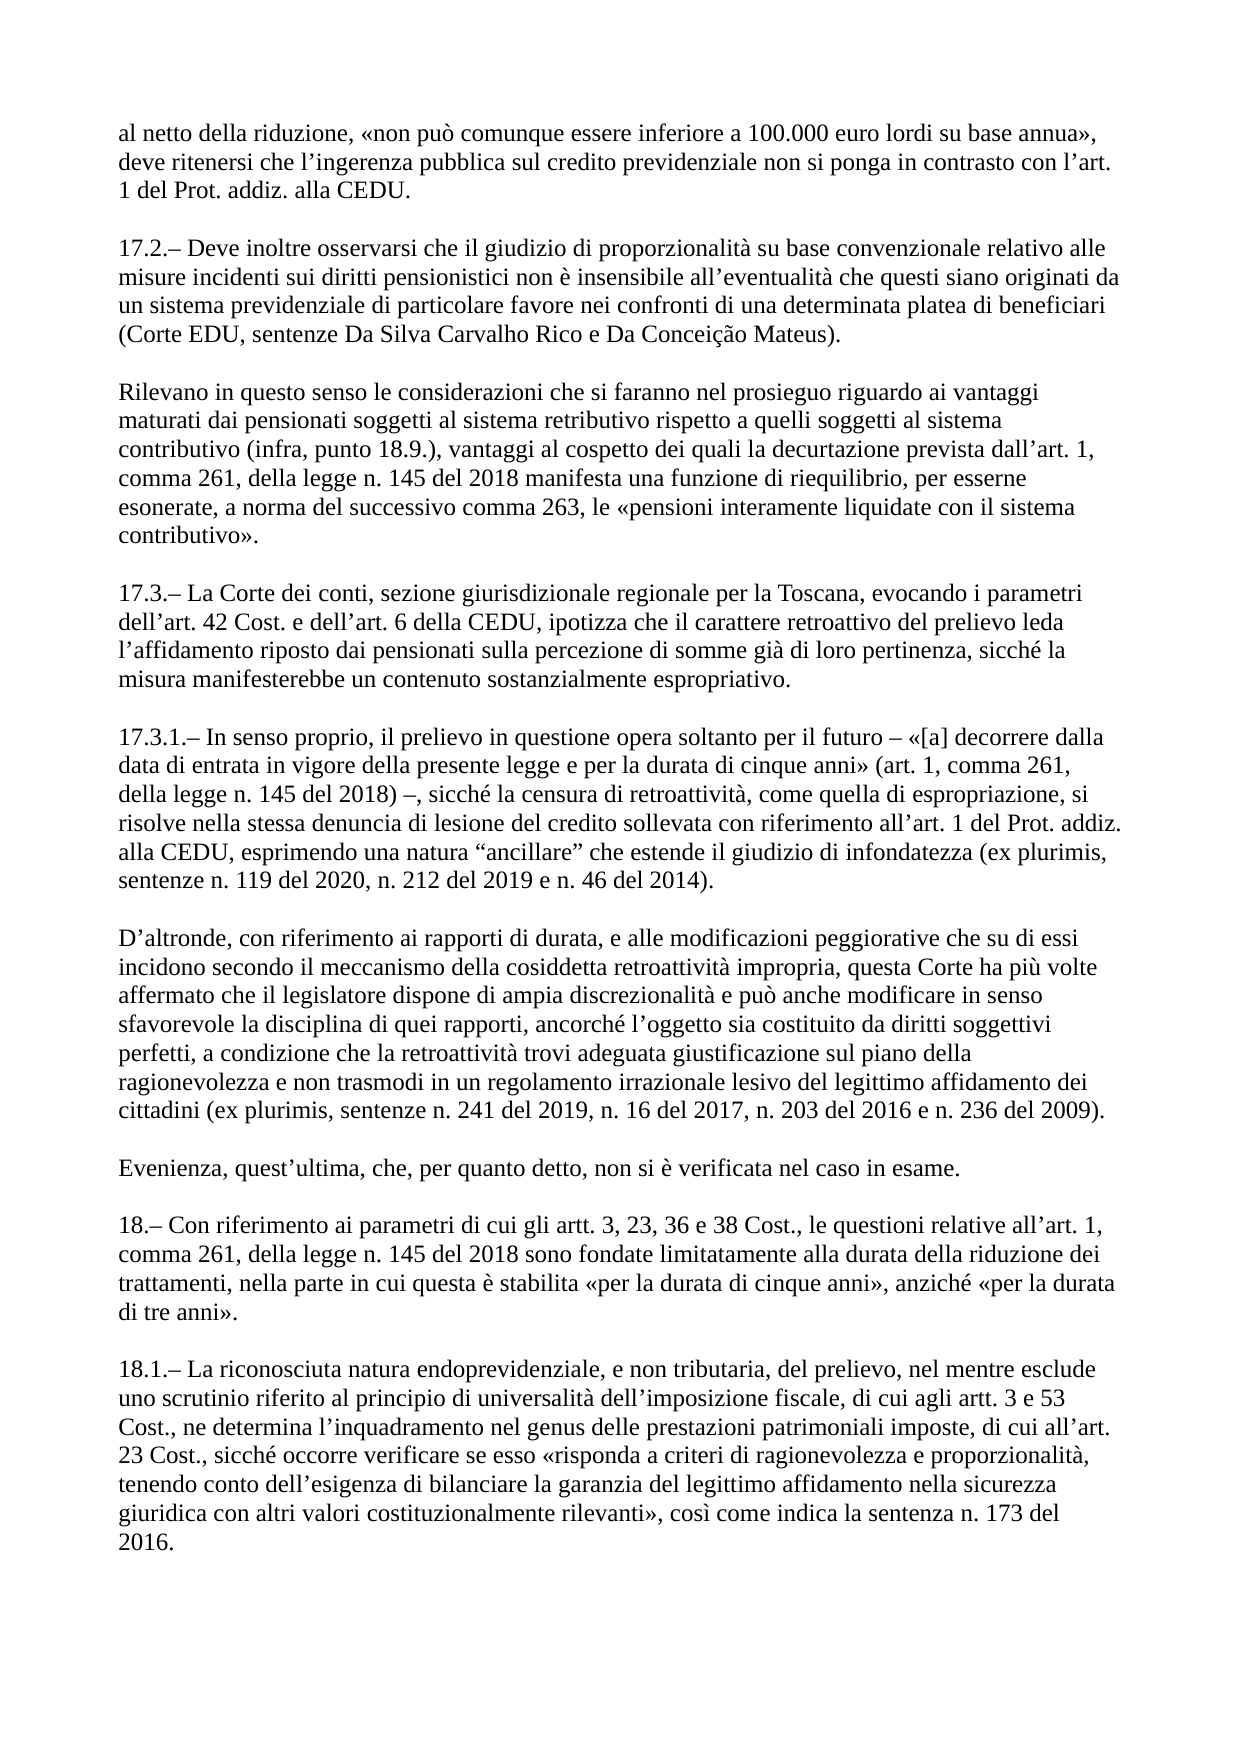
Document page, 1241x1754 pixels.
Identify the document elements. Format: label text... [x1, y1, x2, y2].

text 17.2.– Deve inoltre osservarsi che il giudizio di proporzionalità su base convenzionale relativo alle misure incidenti sui diritti pensionistici non è insensibile all’eventualità che questi siano originati da un sistema previdenziale di particolare favore nei confronti di una determinata platea di beneficiari (Corte EDU, sentenze Da Silva Carvalho Rico e Da Conceição Mateus). [118, 233, 1122, 348]
text al netto della riduzione, «non può comunque essere inferiore a 100.000 euro lordi su base annua», deve ritenersi che l’ingerenza pubblica sul credito previdenziale non si ponga in contrasto con l’art. 1 del Prot. addiz. alla CEDU. [118, 118, 1122, 204]
text 18.1.– La riconosciuta natura endoprevidenziale, e non tributaria, del prelievo, nel mentre esclude uno scrutinio riferito al principio di universalità dell’imposizione fiscale, di cui agli artt. 3 e 53 Cost., ne determina l’inquadramento nel genus delle prestazioni patrimoniali imposte, di cui all’art. 23 Cost., sicché occorre verificare se esso «risponda a criteri di ragionevolezza e proporzionalità, tenendo conto dell’esigenza di bilanciare la garanzia del legittimo affidamento nella sicurezza giuridica con altri valori costituzionalmente rilevanti», così come indica la sentenza n. 173 del 2016. [118, 1354, 1122, 1556]
text 17.3.1.– In senso proprio, il prelievo in questione opera soltanto per il futuro – «[a] decorrere dalla data di entrata in vigore della presente legge e per la durata di cinque anni» (art. 1, comma 261, della legge n. 145 del 2018) –, sicché la censura di retroattività, come quella di espropriazione, si risolve nella stessa denuncia di lesione del credito sollevata con riferimento all’art. 1 del Prot. addiz. alla CEDU, esprimendo una natura “ancillare” che estende il giudizio di infondatezza (ex plurimis, sentenze n. 119 del 2020, n. 212 del 2019 e n. 46 del 2014). [118, 722, 1122, 894]
text 18.– Con riferimento ai parametri di cui gli artt. 3, 23, 36 e 38 Cost., le questioni relative all’art. 1, comma 261, della legge n. 145 del 2018 sono fondate limitatamente alla durata della riduzione dei trattamenti, nella parte in cui questa è stabilita «per la durata di cinque anni», anziché «per la durata di tre anni». [118, 1211, 1122, 1326]
text Evenienza, quest’ultima, che, per quanto detto, non si è verificata nel caso in esame. [118, 1153, 1122, 1182]
text Rilevano in questo senso le considerazioni che si faranno nel prosieguo riguardo ai vantaggi maturati dai pensionati soggetti al sistema retributivo rispetto a quelli soggetti al sistema contributivo (infra, punto 18.9.), vantaggi al cospetto dei quali la decurtazione prevista dall’art. 1, comma 261, della legge n. 145 del 2018 manifesta una funzione di riequilibrio, per esserne esonerate, a norma del successivo comma 263, le «pensioni interamente liquidate con il sistema contributivo». [118, 377, 1122, 549]
text 17.3.– La Corte dei conti, sezione giurisdizionale regionale per la Toscana, evocando i parametri dell’art. 42 Cost. e dell’art. 6 della CEDU, ipotizza che il carattere retroattivo del prelievo leda l’affidamento riposto dai pensionati sulla percezione di somme già di loro pertinenza, sicché la misura manifesterebbe un contenuto sostanzialmente espropriativo. [118, 578, 1122, 693]
text D’altronde, con riferimento ai rapporti di durata, e alle modificazioni peggiorative che su di essi incidono secondo il meccanismo della cosiddetta retroattività impropria, questa Corte ha più volte affermato che il legislatore dispone di ampia discrezionalità e può anche modificare in senso sfavorevole la disciplina di quei rapporti, ancorché l’oggetto sia costituito da diritti soggettivi perfetti, a condizione che la retroattività trovi adeguata giustificazione sul piano della ragionevolezza e non trasmodi in un regolamento irrazionale lesivo del legittimo affidamento dei cittadini (ex plurimis, sentenze n. 241 del 2019, n. 16 del 2017, n. 203 del 2016 e n. 236 del 2009). [118, 923, 1122, 1124]
